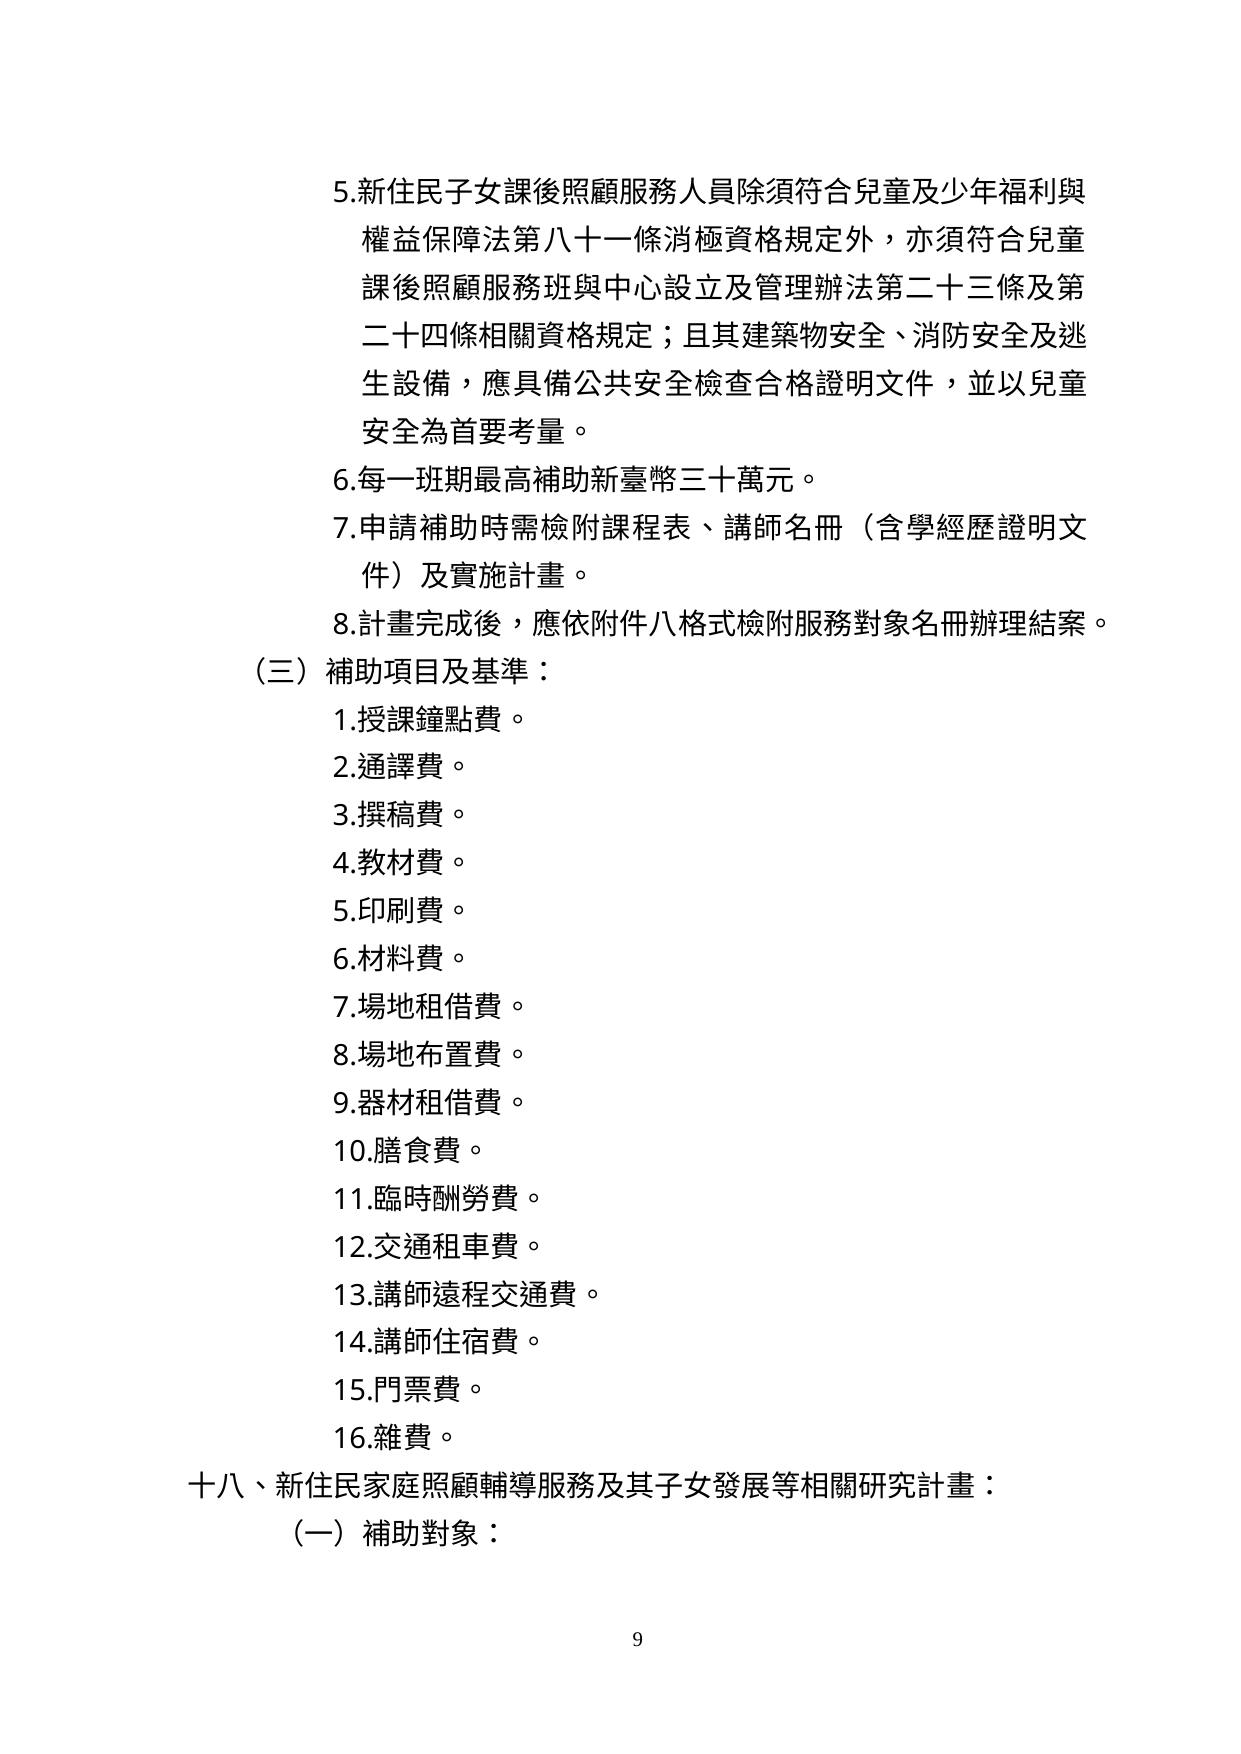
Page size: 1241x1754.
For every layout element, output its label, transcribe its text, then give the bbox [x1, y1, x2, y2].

text 8.計畫完成後，應依附件八格式檢附服務對象名冊辦理結案。 [332, 596, 1087, 644]
text 10.膳食費。 [332, 1123, 1087, 1171]
text 14.講師住宿費。 [332, 1314, 1087, 1362]
text 2.通譯費。 [332, 739, 1087, 787]
text 15.門票費。 [332, 1362, 1087, 1410]
text 16.雜費。 [332, 1410, 1087, 1458]
text 7.申請補助時需檢附課程表、講師名冊（含學經歷證明文件）及實施計畫。 [332, 500, 1087, 596]
text 4.教材費。 [332, 835, 1087, 883]
text 1.授課鐘點費。 [332, 692, 1087, 739]
text 5.印刷費。 [332, 883, 1087, 931]
text 3.撰稿費。 [332, 787, 1087, 835]
text 13.講師遠程交通費。 [332, 1267, 1087, 1314]
text 8.場地布置費。 [332, 1027, 1087, 1075]
text （一）補助對象： [275, 1506, 1087, 1554]
text （三）補助項目及基準： [237, 644, 1087, 692]
text 9.器材租借費。 [332, 1075, 1087, 1123]
text 7.場地租借費。 [332, 979, 1087, 1027]
text 6.材料費。 [332, 931, 1087, 979]
text 6.每一班期最高補助新臺幣三十萬元。 [332, 452, 1087, 500]
text 12.交通租車費。 [332, 1219, 1087, 1267]
text 11.臨時酬勞費。 [332, 1171, 1087, 1219]
text 5.新住民子女課後照顧服務人員除須符合兒童及少年福利與權益保障法第八十一條消極資格規定外，亦須符合兒童課後照顧服務班與中心設立及管理辦法第二十三條及第二十四條相關資格規定；且其建築物安全、消防安全及逃生設備，應具備公共安全檢查合格證明文件，並以兒童安全為首要考量。 [332, 164, 1087, 452]
text 十八、新住民家庭照顧輔導服務及其子女發展等相關研究計畫： [187, 1458, 1087, 1506]
